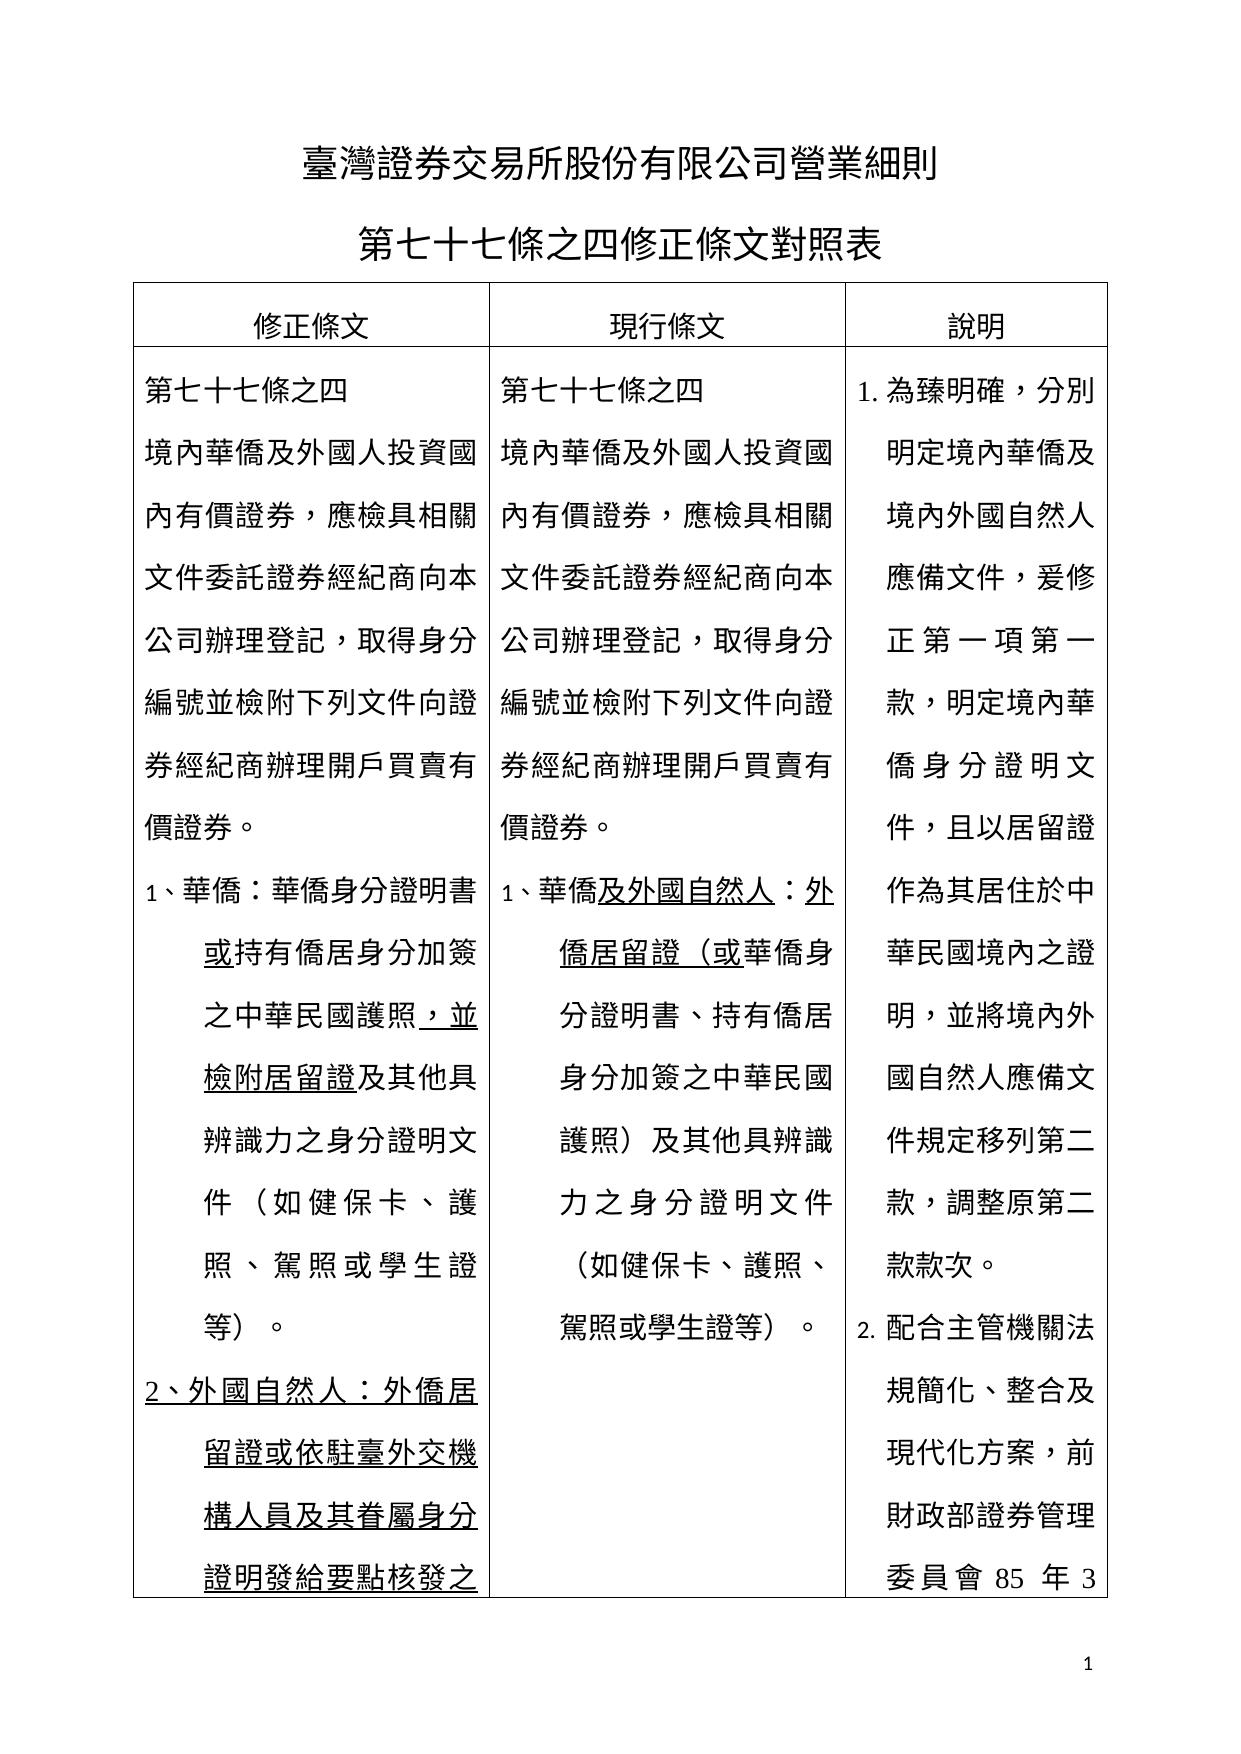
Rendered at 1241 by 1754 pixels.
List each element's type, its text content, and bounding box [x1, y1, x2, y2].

table_header 現行條文 [490, 283, 845, 346]
table_header 修正條文 [134, 283, 489, 346]
text 第七十七條之四修正條文對照表 [148, 201, 1093, 263]
table_cell 第七十七條之四 境內華僑及外國人投資國內有價證券，應檢具相關文件委託證券經紀商向本公司辦理登記，取得身分編號並檢附下列文件向證券經紀商辦理開戶買賣有價證券。 華僑及外國自然人：外僑居留證（或華僑身分證明書、持有僑居身分加簽之中華民國護照）及其他具辨識力之身分證明文件（如健保卡、護照、駕照或學生證等）。 外國機構投資人：（略）。 （以下略） [490, 347, 845, 1597]
table_cell 第七十七條之四 境內華僑及外國人投資國內有價證券，應檢具相關文件委託證券經紀商向本公司辦理登記，取得身分編號並檢附下列文件向證券經紀商辦理開戶買賣有價證券。 華僑：華僑身分證明書或持有僑居身分加簽之中華民國護照，並檢附居留證及其他具辨識力之身分證明文件（如健保卡、護照、駕照或學生證等）。 外國自然人：外僑居留證或依駐臺外交機構人員及其眷屬身分證明發給要點核發之 [134, 347, 489, 1597]
text 臺灣證券交易所股份有限公司營業細則 [148, 119, 1093, 182]
table_cell 為臻明確，分別明定境內華僑及境內外國自然人應備文件，爰修正第一項第一款，明定境內華僑身分證明文件，且以居留證作為其居住於中華民國境內之證明，並將境內外國自然人應備文件規定移列第二款，調整原第二款款次。 配合主管機關法規簡化、整合及現代化方案，前財政部證券管理委員會85 年3 [846, 347, 1107, 1597]
table_header 說明 [846, 283, 1107, 346]
